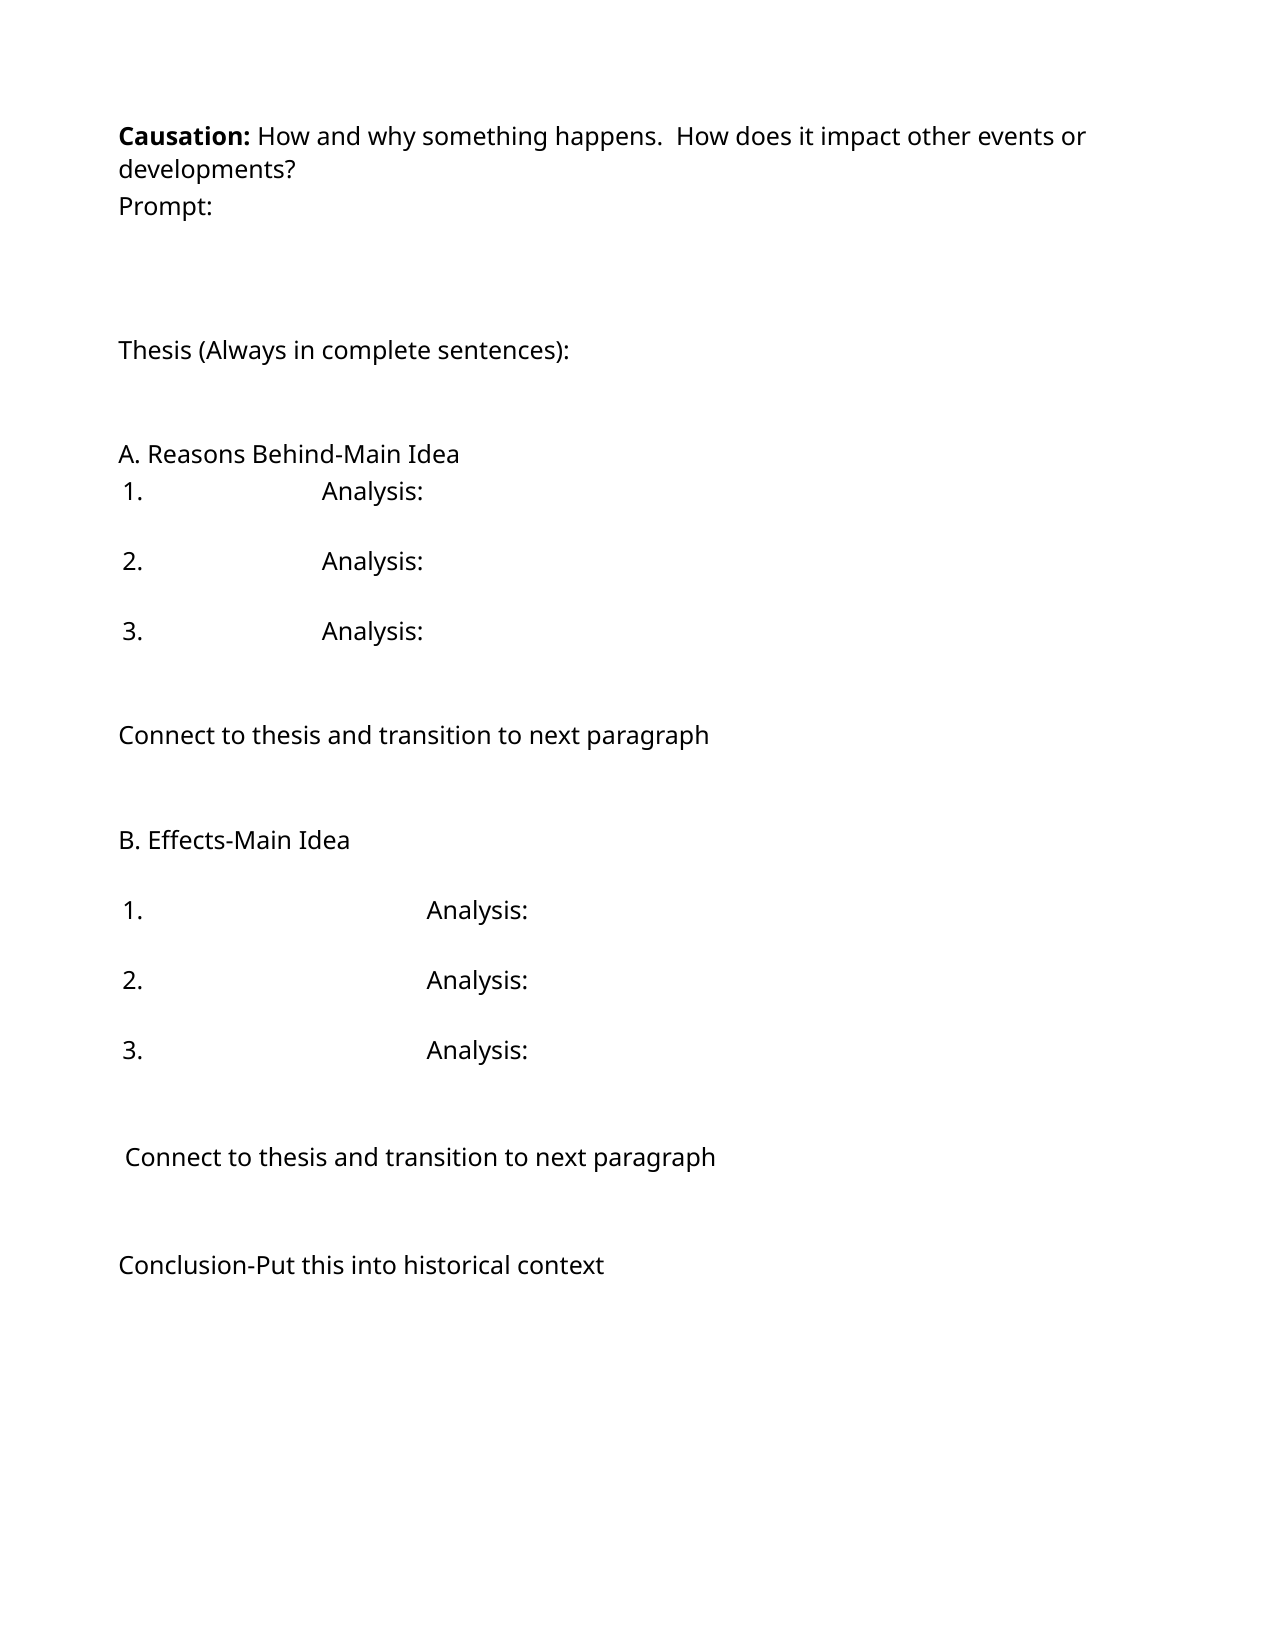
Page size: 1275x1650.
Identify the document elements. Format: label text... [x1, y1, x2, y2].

text Conclusion-Put this into historical context [118, 1248, 1157, 1282]
text 1. Analysis: [118, 892, 1157, 927]
text Prompt: [118, 188, 1157, 222]
text Connect to thesis and transition to next paragraph [118, 718, 1157, 752]
text Connect to thesis and transition to next paragraph [118, 1139, 1157, 1173]
text 3. Analysis: [118, 614, 1157, 648]
text A. Reasons Behind-Main Idea [118, 437, 1157, 471]
text 1. Analysis: [118, 473, 1157, 507]
text B. Effects-Main Idea [118, 822, 1157, 856]
text 2. Analysis: [118, 543, 1157, 578]
text Causation: How and why something happens. How does it impact other events or developments? [118, 118, 1157, 186]
text Thesis (Always in complete sentences): [118, 333, 1157, 367]
text 2. Analysis: [118, 963, 1157, 997]
text 3. Analysis: [118, 1033, 1157, 1067]
